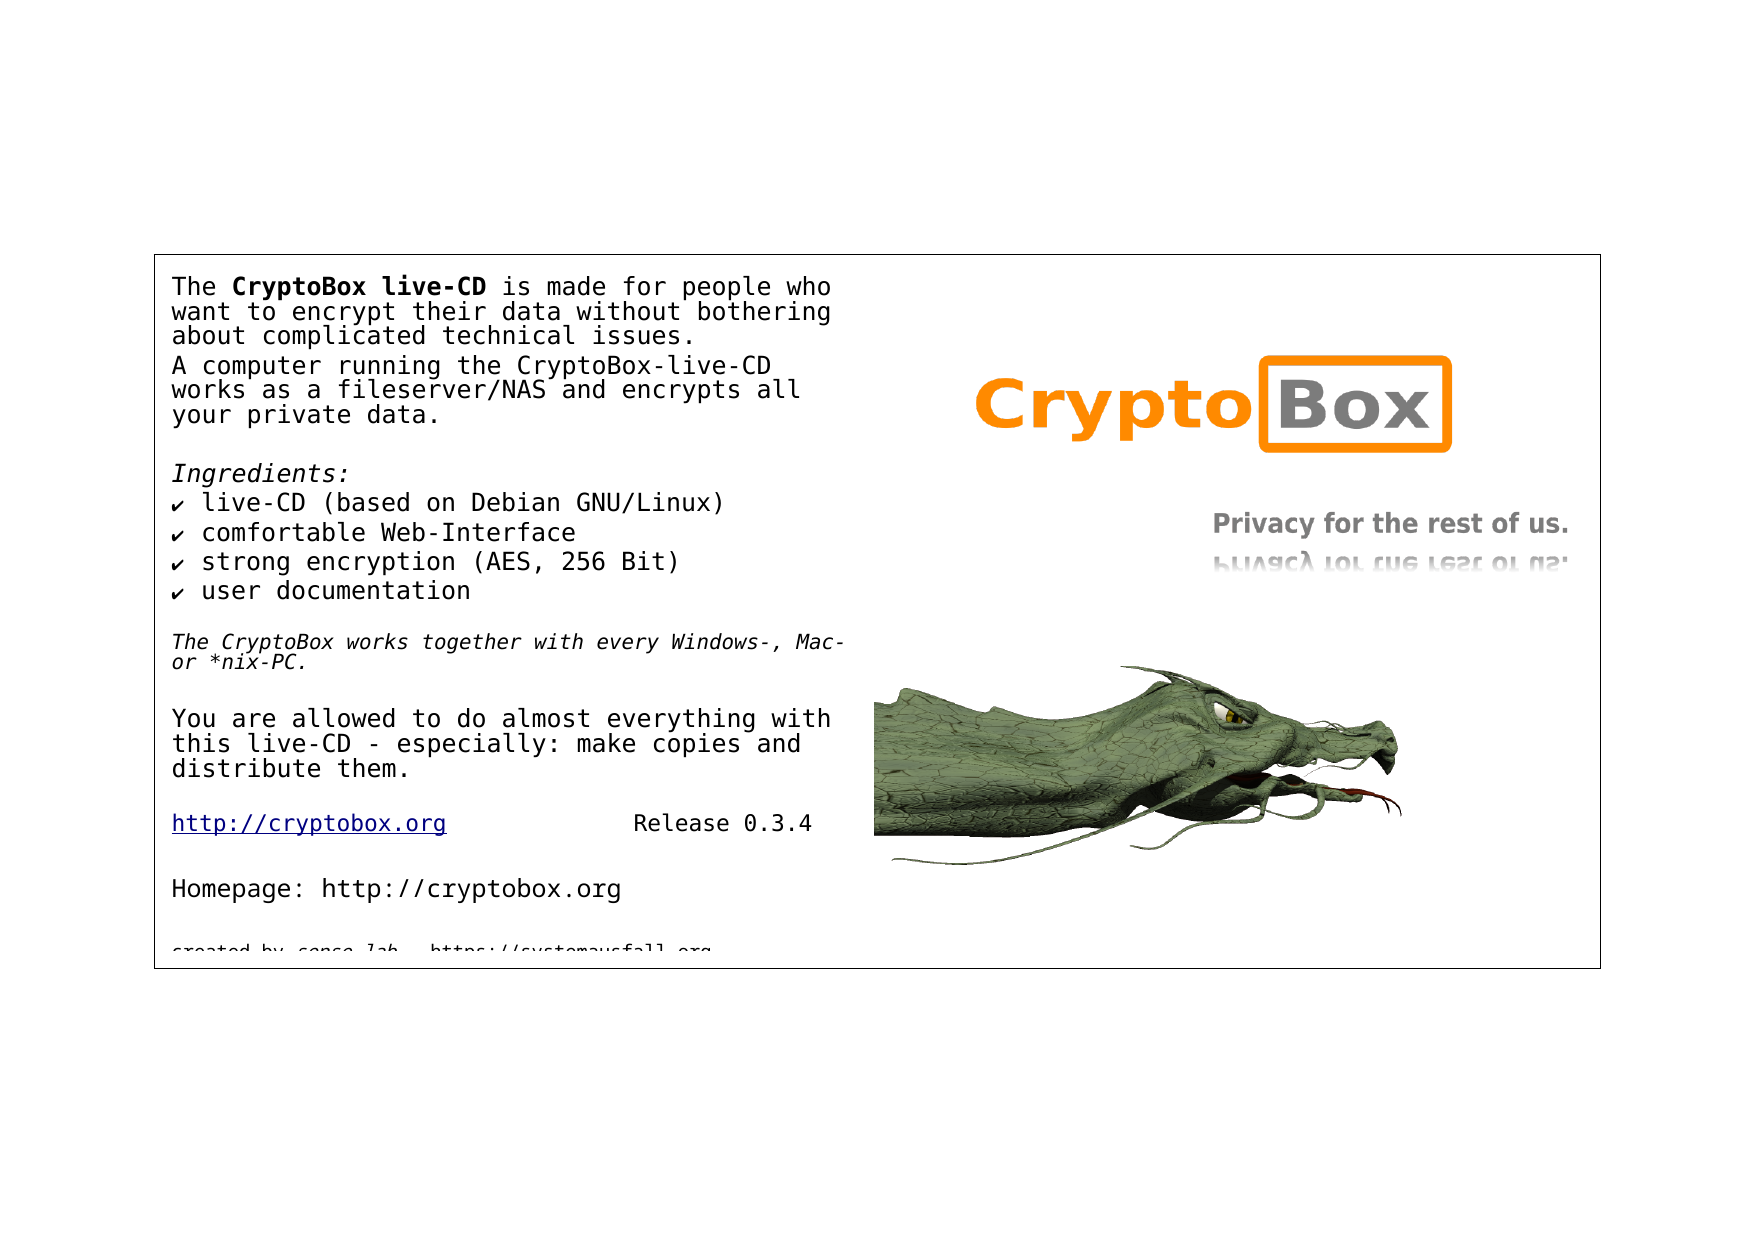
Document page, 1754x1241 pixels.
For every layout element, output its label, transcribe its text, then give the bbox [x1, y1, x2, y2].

table_header [874, 255, 1600, 968]
table_header The CryptoBox live-CD is made for people who want to encrypt their data without bothering about complicated technical issues. A computer running the CryptoBox-live-CD works as a fileserver/NAS and encrypts all your private data. Ingredients: live-CD (based on Debian GNU/Linux) comfortable Web-Interface strong encryption (AES, 256 Bit) user documentation The CryptoBox works together with every Windows-, Mac- or *nix-PC. You are allowed to do almost everything with this live-CD - especially: make copies and distribute them. http://cryptobox.org Release 0.3.4 Homepage: http://cryptobox.org created by sense.lab – https://systemausfall.org [155, 255, 874, 968]
